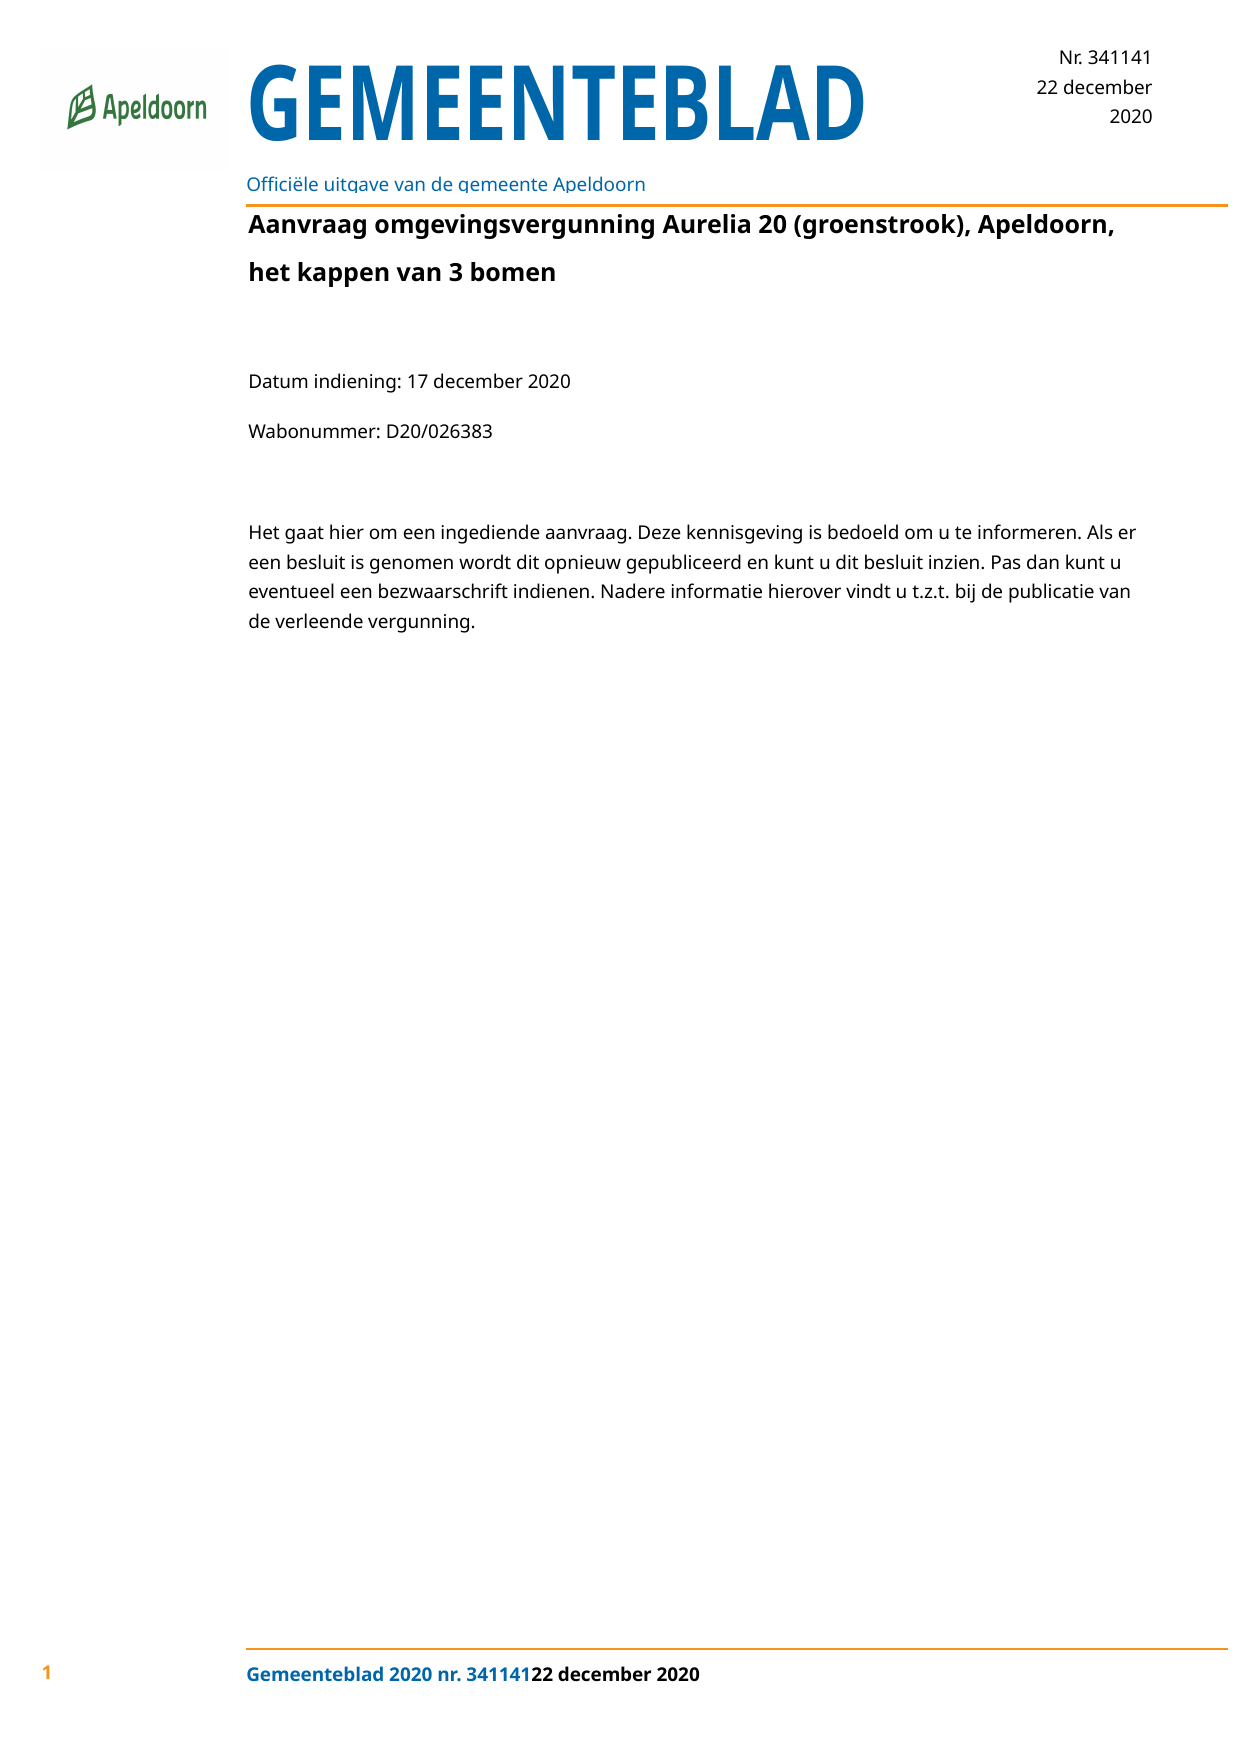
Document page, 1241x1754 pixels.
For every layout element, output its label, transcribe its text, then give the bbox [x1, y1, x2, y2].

text Wabonummer: D20/026383 [248, 419, 1152, 444]
text Het gaat hier om een ingediende aanvraag. Deze kennisgeving is bedoeld om u te informeren. Als er een besluit is genomen wordt dit opnieuw gepubliceerd en kunt u dit besluit inzien. Pas dan kunt u eventueel een bezwaarschrift indienen. Nadere informatie hierover vindt u t.z.t. bij de publicatie van de verleende vergunning. [248, 519, 1152, 634]
text Datum indiening: 17 december 2020 [248, 368, 1152, 394]
picture [41, 47, 231, 172]
text Aanvraag omgevingsvergunning Aurelia 20 (groenstrook), Apeldoorn, het kappen van 3 bomen [248, 207, 1152, 288]
